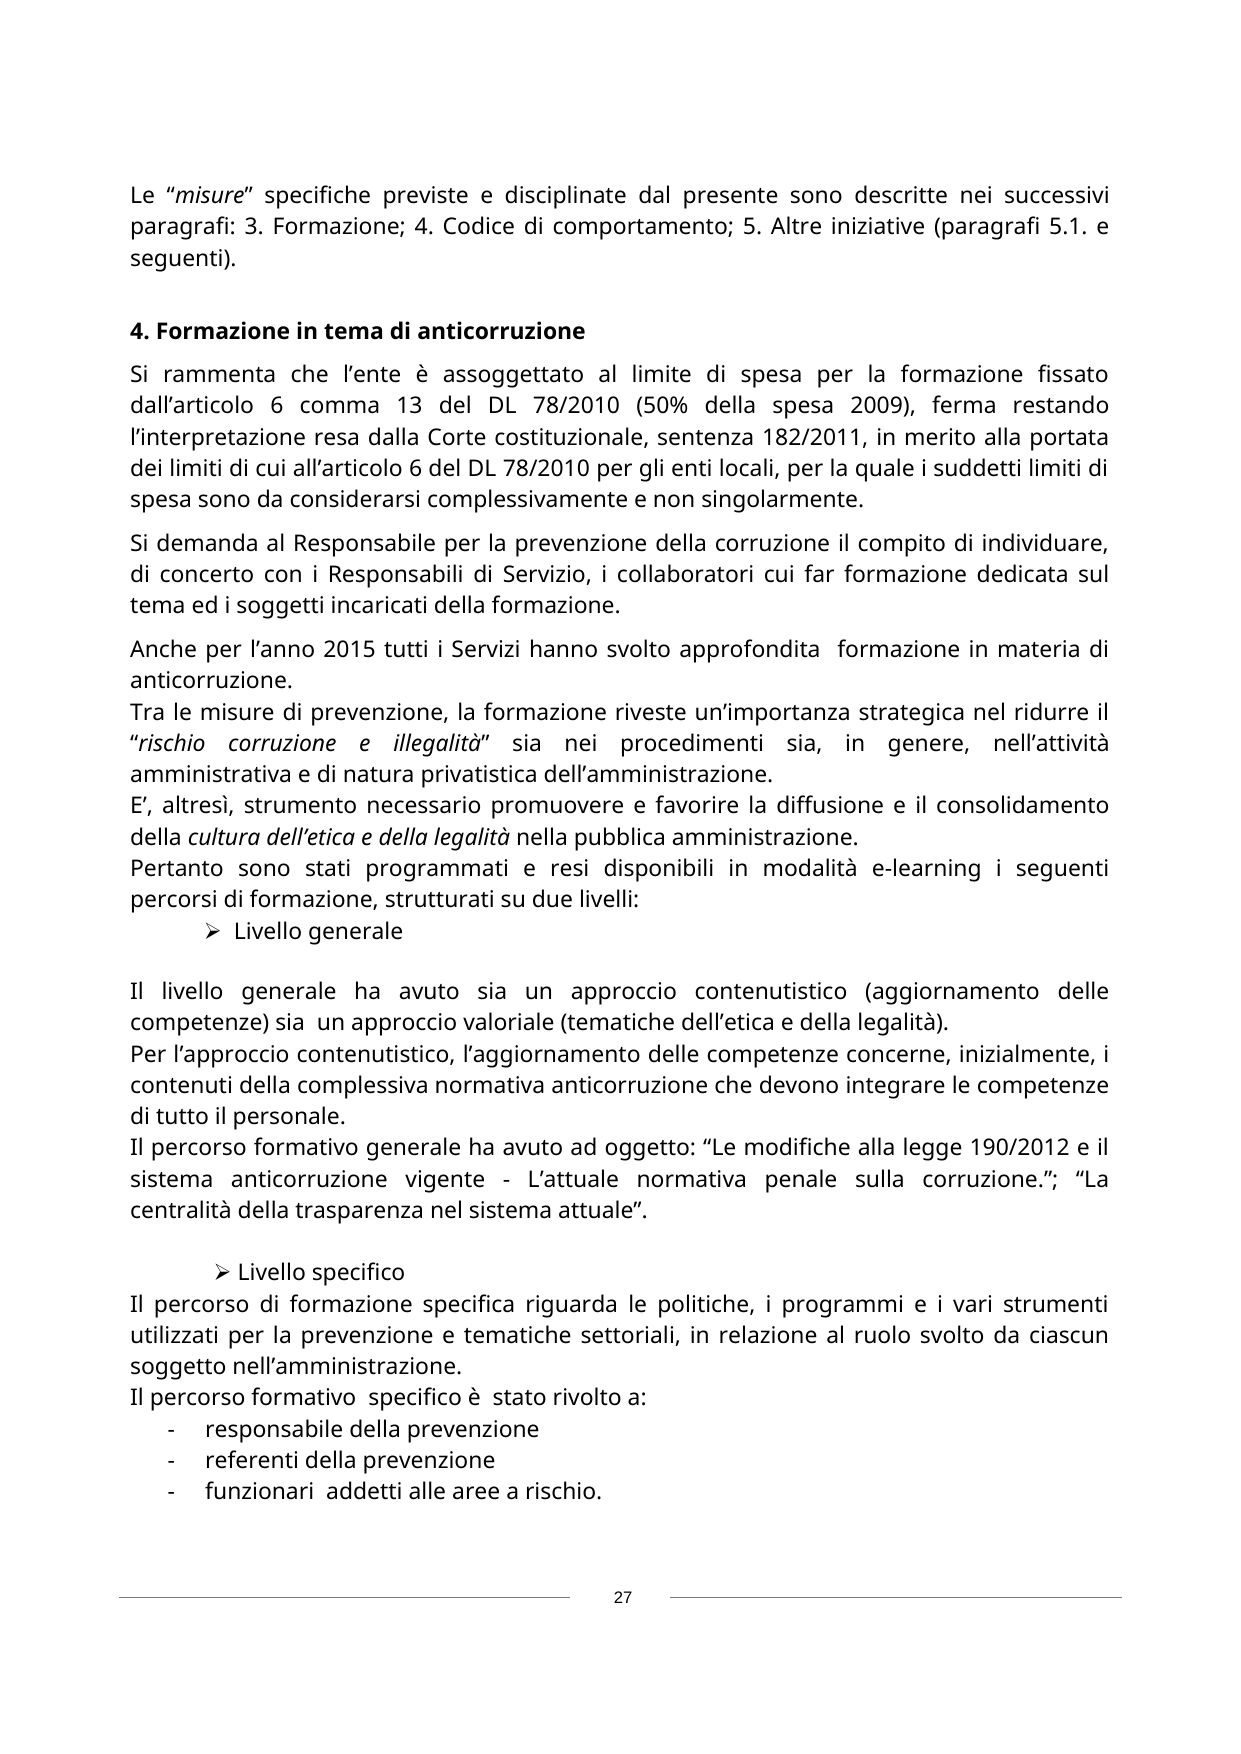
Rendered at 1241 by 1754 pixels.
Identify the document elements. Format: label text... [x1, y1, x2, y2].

text  Livello generale [130, 914, 1110, 946]
list responsabile della prevenzione [167, 1412, 1110, 1444]
text Il livello generale ha avuto sia un approccio contenutistico (aggiornamento delle competenze) sia un approccio valoriale (tematiche dell’etica e della legalità). [130, 975, 1110, 1037]
text Tra le misure di prevenzione, la formazione riveste un’importanza strategica nel ridurre il “rischio corruzione e illegalità” sia nei procedimenti sia, in genere, nell’attività amministrativa e di natura privatistica dell’amministrazione. [130, 696, 1110, 789]
list funzionari addetti alle aree a rischio. [167, 1475, 1110, 1506]
text Le “misure” specifiche previste e disciplinate dal presente sono descritte nei successivi paragrafi: 3. Formazione; 4. Codice di comportamento; 5. Altre iniziative (paragrafi 5.1. e seguenti). [130, 179, 1110, 273]
text Il percorso di formazione specifica riguarda le politiche, i programmi e i vari strumenti utilizzati per la prevenzione e tematiche settoriali, in relazione al ruolo svolto da ciascun soggetto nell’amministrazione. [130, 1287, 1110, 1381]
text  Livello specifico [130, 1256, 1110, 1287]
text Si rammenta che l’ente è assoggettato al limite di spesa per la formazione fissato dall’articolo 6 comma 13 del DL 78/2010 (50% della spesa 2009), ferma restando l’interpretazione resa dalla Corte costituzionale, sentenza 182/2011, in merito alla portata dei limiti di cui all’articolo 6 del DL 78/2010 per gli enti locali, per la quale i suddetti limiti di spesa sono da considerarsi complessivamente e non singolarmente. [130, 358, 1110, 514]
text Anche per l’anno 2015 tutti i Servizi hanno svolto approfondita formazione in materia di anticorruzione. [130, 633, 1110, 696]
list referenti della prevenzione [167, 1444, 1110, 1475]
text Si demanda al Responsabile per la prevenzione della corruzione il compito di individuare, di concerto con i Responsabili di Servizio, i collaboratori cui far formazione dedicata sul tema ed i soggetti incaricati della formazione. [130, 527, 1110, 621]
text E’, altresì, strumento necessario promuovere e favorire la diffusione e il consolidamento della cultura dell’etica e della legalità nella pubblica amministrazione. [130, 789, 1110, 852]
text Il percorso formativo generale ha avuto ad oggetto: “Le modifiche alla legge 190/2012 e il sistema anticorruzione vigente - L’attuale normativa penale sulla corruzione.”; “La centralità della trasparenza nel sistema attuale”. [130, 1131, 1110, 1225]
text Il percorso formativo specifico è stato rivolto a: [130, 1381, 1110, 1412]
subtitle 4. Formazione in tema di anticorruzione [130, 316, 1110, 346]
text Pertanto sono stati programmati e resi disponibili in modalità e-learning i seguenti percorsi di formazione, strutturati su due livelli: [130, 852, 1110, 914]
text Per l’approccio contenutistico, l’aggiornamento delle competenze concerne, inizialmente, i contenuti della complessiva normativa anticorruzione che devono integrare le competenze di tutto il personale. [130, 1037, 1110, 1131]
